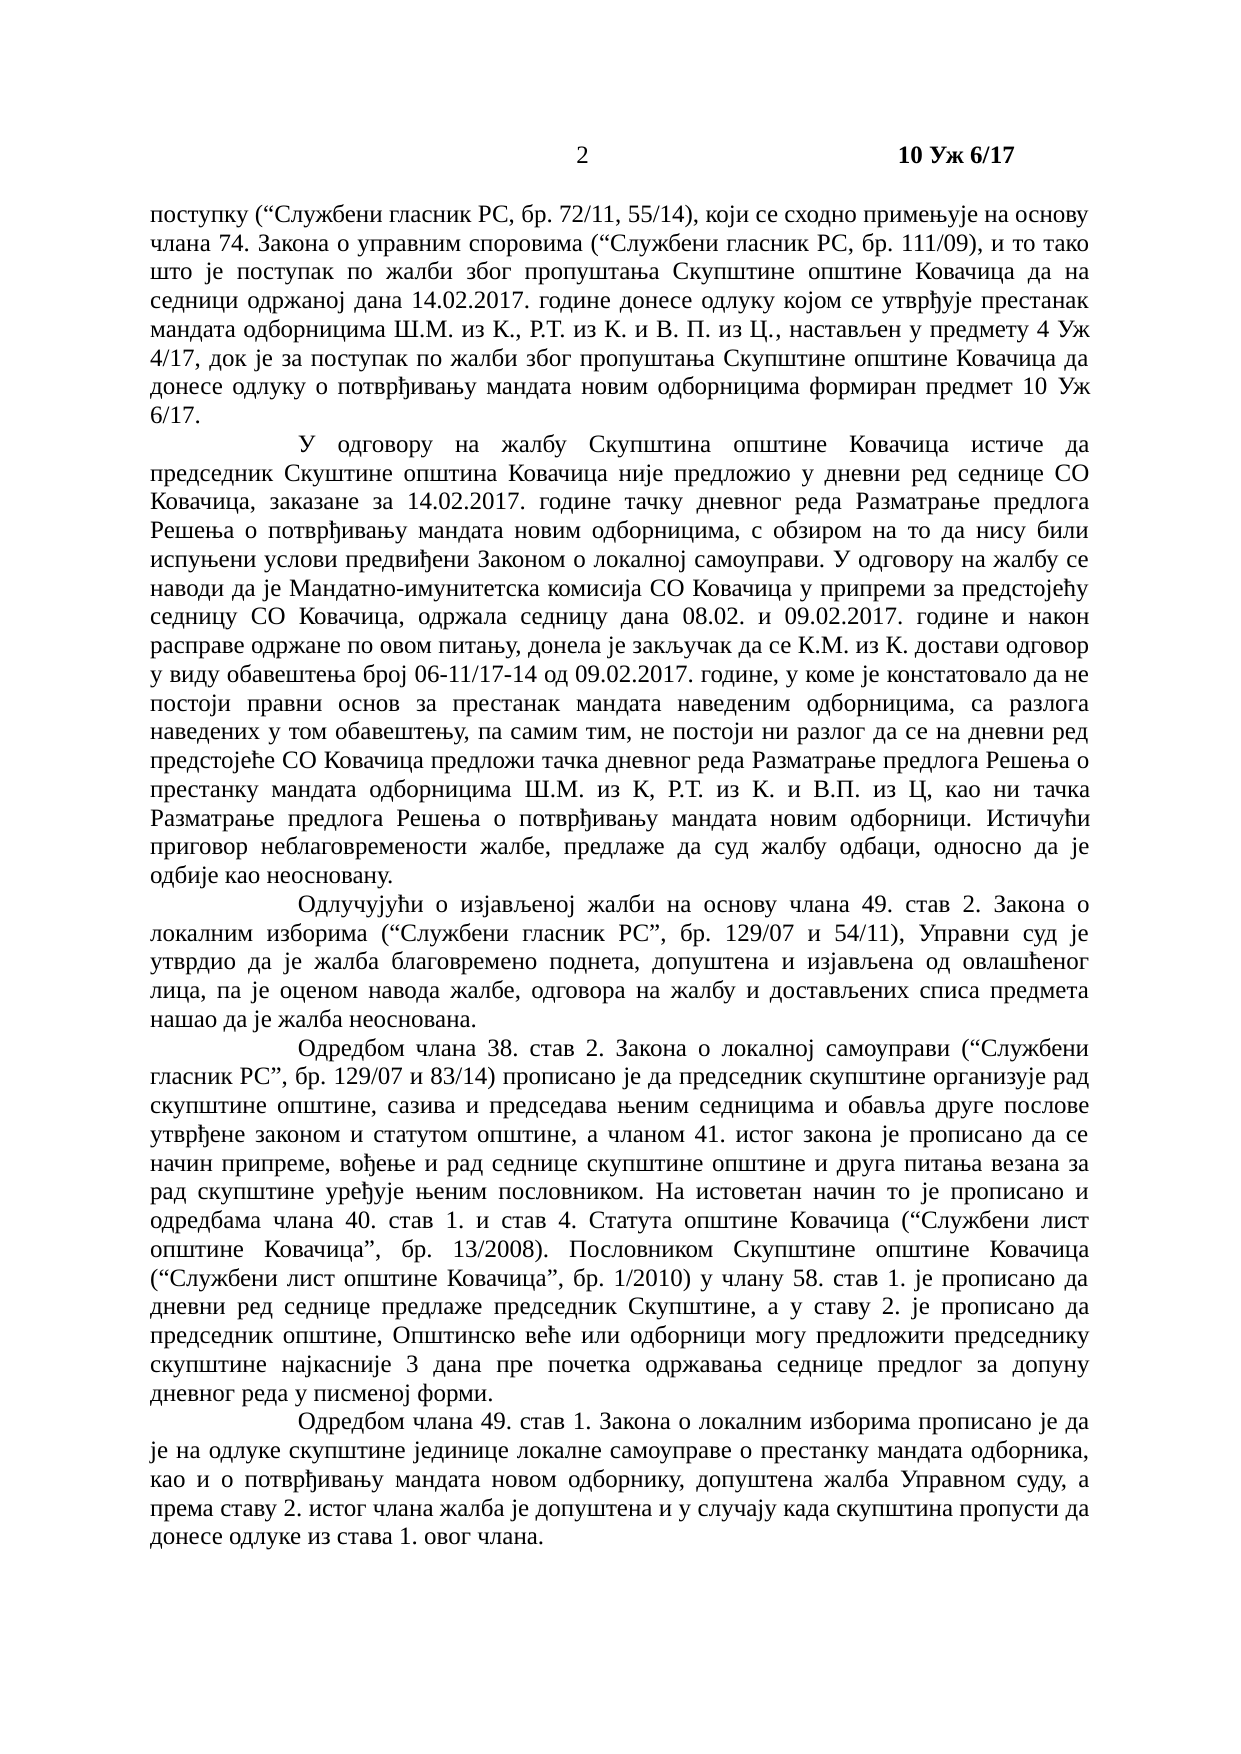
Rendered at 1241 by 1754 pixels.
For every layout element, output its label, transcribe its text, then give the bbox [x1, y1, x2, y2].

text поступку (“Службени гласник РС, бр. 72/11, 55/14), који се сходно примењује на основу члана 74. Закона о управним споровима (“Службени гласник РС, бр. 111/09), и то тако што је поступак по жалби због пропуштања Скупштине општине Ковачица да на седници одржаној дана 14.02.2017. године донесе одлуку којом се утврђује престанак мандата одборницима Ш.М. из К., Р.Т. из К. и В. П. из Ц., настављен у предмету 4 Уж 4/17, док је за поступак по жалби због пропуштања Скупштине општине Ковачица да донесе одлуку о потврђивању мандата новим одборницима формиран предмет 10 Уж 6/17. [150, 199, 1090, 429]
text У одговору на жалбу Скупштина општине Ковачица истиче да председник Скуштине општина Ковачица није предложио у дневни ред седнице СО Ковачица, заказане за 14.02.2017. године тачку дневног реда Разматрање предлога Решења о потврђивању мандата новим одборницима, с обзиром на то да нису били испуњени услови предвиђени Законом о локалној самоуправи. У одговору на жалбу се наводи да је Мандатно-имунитетска комисија СО Ковачица у припреми за предстојећу седницу СО Ковачица, одржала седницу дана 08.02. и 09.02.2017. године и након расправе одржане по овом питању, донела је закључак да се К.М. из К. достави одговор у виду обавештења број 06-11/17-14 од 09.02.2017. године, у коме је констатовало да не постоји правни основ за престанак мандата наведеним одборницима, са разлога наведених у том обавештењу, па самим тим, не постоји ни разлог да се на дневни ред предстојеће СО Ковачица предложи тачка дневног реда Разматрање предлога Решења о престанку мандата одборницима Ш.М. из К, Р.Т. из К. и В.П. из Ц, као ни тачка Разматрање предлога Решења о потврђивању мандата новим одборници. Истичући приговор неблаговремености жалбе, предлаже да суд жалбу одбаци, односно да је одбије као неосновану. [150, 429, 1090, 889]
text Одредбом члана 38. став 2. Закона о локалној самоуправи (“Службени гласник РС”, бр. 129/07 и 83/14) прописано је да председник скупштине организује рад скупштине општине, сазива и председава њеним седницима и обавља друге послове утврђене законом и статутом општине, а чланом 41. истог закона је прописано да се начин припреме, вођење и рад седнице скупштине општине и друга питања везана за рад скупштине уређује њеним пословником. На истоветан начин то је прописано и одредбама члана 40. став 1. и став 4. Статута општине Ковачица (“Службени лист општине Ковачица”, бр. 13/2008). Пословником Скупштине општине Ковачица (“Службени лист општине Ковачица”, бр. 1/2010) у члану 58. став 1. је прописано да дневни ред седнице предлаже председник Скупштине, а у ставу 2. је прописано да председник општине, Општинско веће или одборници могу предложити председнику скупштине најкасније 3 дана пре почетка одржавања седнице предлог за допуну дневног реда у писменој форми. [150, 1033, 1090, 1406]
text Одредбом члана 49. став 1. Закона о локалним изборима прописано је да је на одлуке скупштине јединице локалне самоуправе о престанку мандата одборника, као и о потврђивању мандата новом одборнику, допуштена жалба Управном суду, а према ставу 2. истог члана жалба је допуштена и у случају када скупштина пропусти да донесе одлуке из става 1. овог члана. [150, 1406, 1090, 1550]
text Одлучујући о изјављеној жалби на основу члана 49. став 2. Закона о локалним изборима (“Службени гласник РС”, бр. 129/07 и 54/11), Управни суд је утврдио да је жалба благовремено поднета, допуштена и изјављена од овлашћеног лица, па је оценом навода жалбе, одговора на жалбу и достављених списа предмета нашао да је жалба неоснована. [150, 889, 1090, 1033]
